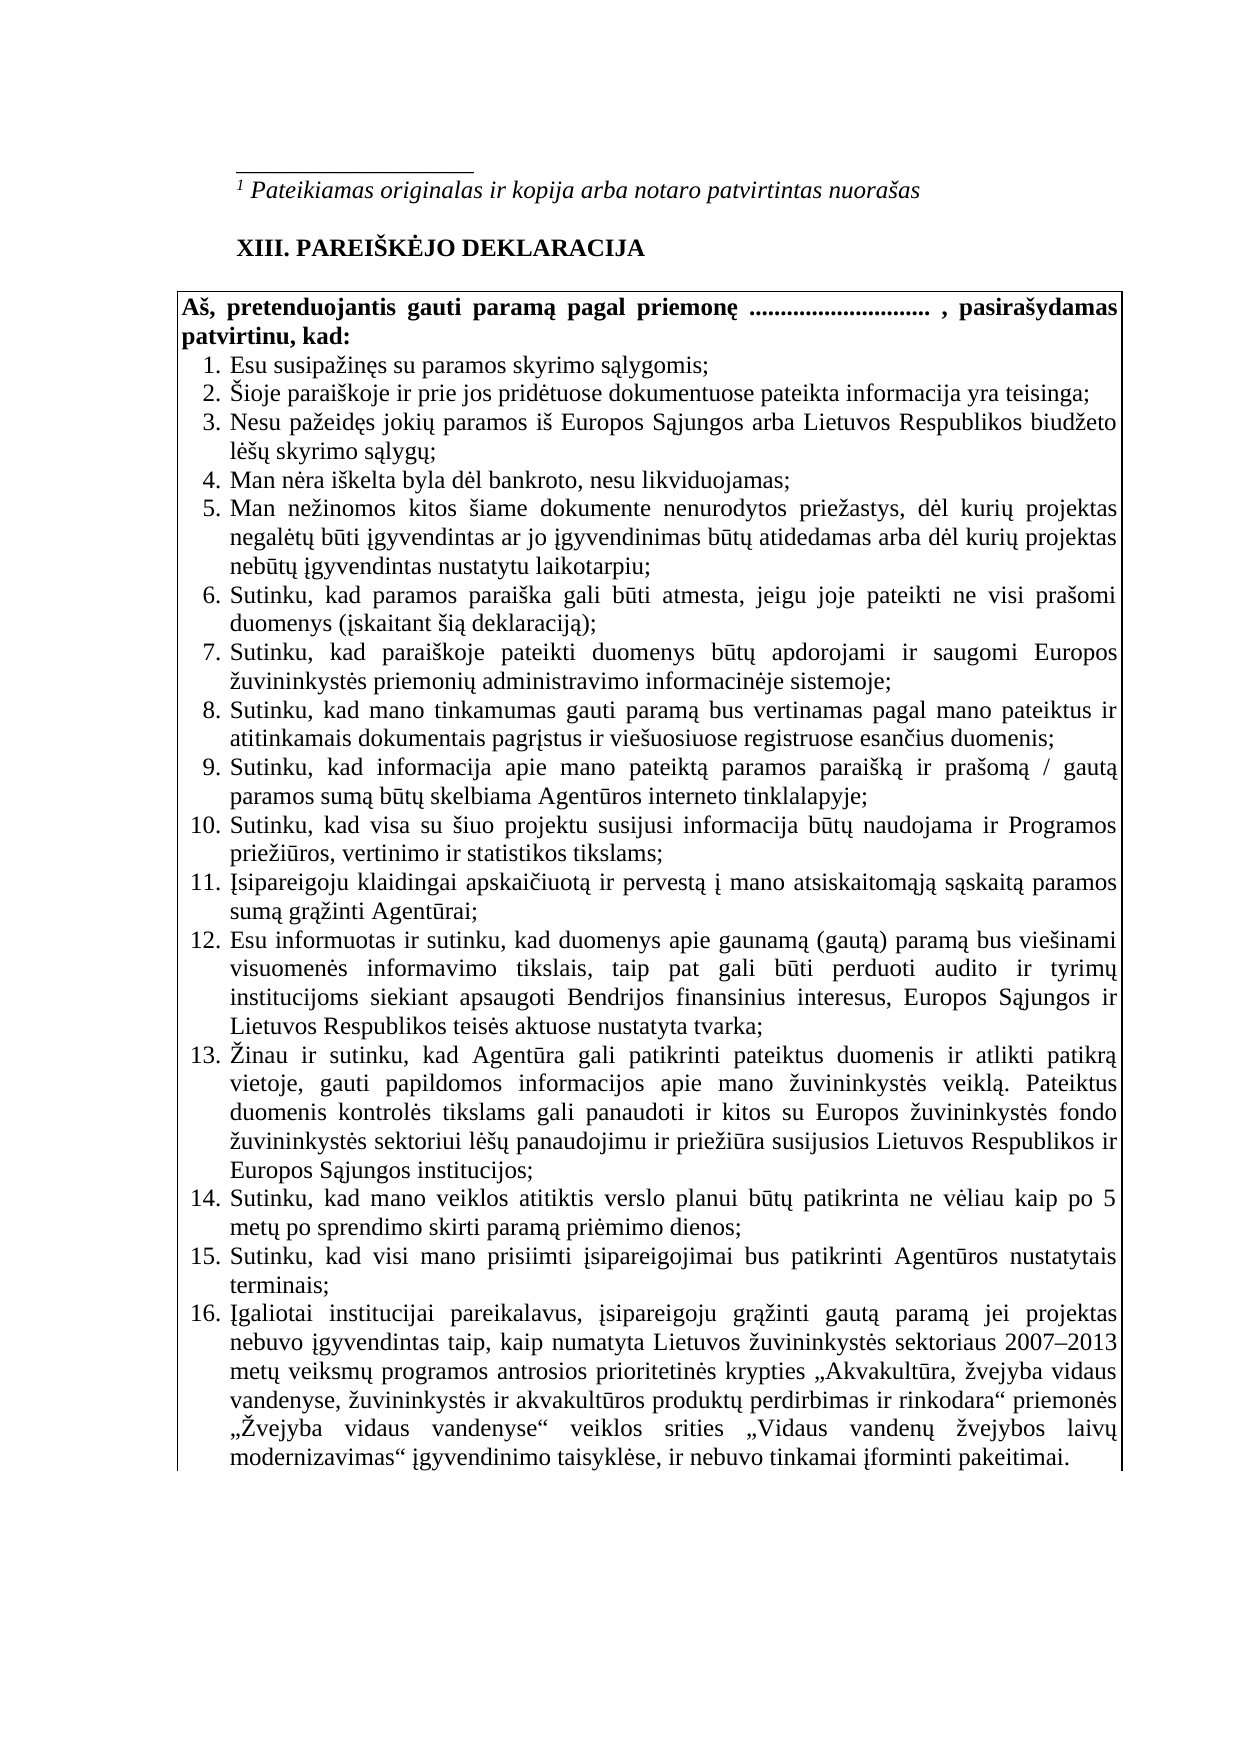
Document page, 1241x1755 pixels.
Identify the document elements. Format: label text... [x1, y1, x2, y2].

table_cell 8. [178, 695, 225, 752]
table_cell Esu informuotas ir sutinku, kad duomenys apie gaunamą (gautą) paramą bus viešinami visuomenės informavimo tikslais, taip pat gali būti perduoti audito ir tyrimų institucijoms siekiant apsaugoti Bendrijos finansinius interesus, Europos Sąjungos ir Lietuvos Respublikos teisės aktuose nustatyta tvarka; [225, 925, 1121, 1040]
table_cell Nesu pažeidęs jokių paramos iš Europos Sąjungos arba Lietuvos Respublikos biudžeto lėšų skyrimo sąlygų; [225, 407, 1121, 465]
table_cell 12. [178, 925, 225, 1040]
table_cell Žinau ir sutinku, kad Agentūra gali patikrinti pateiktus duomenis ir atlikti patikrą vietoje, gauti papildomos informacijos apie mano žuvininkystės veiklą. Pateiktus duomenis kontrolės tikslams gali panaudoti ir kitos su Europos žuvininkystės fondo žuvininkystės sektoriui lėšų panaudojimu ir priežiūra susijusios Lietuvos Respublikos ir Europos Sąjungos institucijos; [225, 1040, 1121, 1183]
table_cell 5. [178, 494, 225, 580]
text 1 Pateikiamas originalas ir kopija arba notaro patvirtintas nuorašas [177, 176, 1122, 204]
table_cell Sutinku, kad informacija apie mano pateiktą paramos paraišką ir prašomą / gautą paramos sumą būtų skelbiama Agentūros interneto tinklalapyje; [225, 752, 1121, 810]
table_cell Šioje paraiškoje ir prie jos pridėtuose dokumentuose pateikta informacija yra teisinga; [225, 379, 1121, 407]
table_cell 13. [178, 1040, 225, 1183]
table_cell 7. [178, 637, 225, 695]
table_cell Sutinku, kad paraiškoje pateikti duomenys būtų apdorojami ir saugomi Europos žuvininkystės priemonių administravimo informacinėje sistemoje; [225, 637, 1121, 695]
table_cell 16. [178, 1299, 225, 1471]
table_cell 15. [178, 1241, 225, 1298]
table_cell 11. [178, 867, 225, 925]
table_cell 1. [178, 350, 225, 378]
table_cell Sutinku, kad mano veiklos atitiktis verslo planui būtų patikrinta ne vėliau kaip po 5 metų po sprendimo skirti paramą priėmimo dienos; [225, 1184, 1121, 1241]
table_cell Man nėra iškelta byla dėl bankroto, nesu likviduojamas; [225, 465, 1121, 493]
table_cell 3. [178, 407, 225, 465]
table_cell Įsipareigoju klaidingai apskaičiuotą ir pervestą į mano atsiskaitomąją sąskaitą paramos sumą grąžinti Agentūrai; [225, 867, 1121, 925]
table_cell 6. [178, 580, 225, 637]
table_cell Esu susipažinęs su paramos skyrimo sąlygomis; [225, 350, 1121, 378]
table_cell Sutinku, kad visa su šiuo projektu susijusi informacija būtų naudojama ir Programos priežiūros, vertinimo ir statistikos tikslams; [225, 810, 1121, 867]
table_cell Sutinku, kad mano tinkamumas gauti paramą bus vertinamas pagal mano pateiktus ir atitinkamais dokumentais pagrįstus ir viešuosiuose registruose esančius duomenis; [225, 695, 1121, 752]
text XIII. PAREIŠKĖJO DEKLARACIJA [177, 233, 1122, 262]
table_cell Sutinku, kad visi mano prisiimti įsipareigojimai bus patikrinti Agentūros nustatytais terminais; [225, 1241, 1121, 1298]
table_cell 10. [178, 810, 225, 867]
table_cell 9. [178, 752, 225, 810]
table_cell Sutinku, kad paramos paraiška gali būti atmesta, jeigu joje pateikti ne visi prašomi duomenys (įskaitant šią deklaraciją); [225, 580, 1121, 637]
table_header Aš, pretenduojantis gauti paramą pagal priemonę ............................. , pasirašydamas patvirtinu, kad: [178, 292, 1121, 350]
table_cell 2. [178, 379, 225, 407]
table_cell 4. [178, 465, 225, 493]
table_cell 14. [178, 1184, 225, 1241]
table_cell Įgaliotai institucijai pareikalavus, įsipareigoju grąžinti gautą paramą jei projektas nebuvo įgyvendintas taip, kaip numatyta Lietuvos žuvininkystės sektoriaus 2007–2013 metų veiksmų programos antrosios prioritetinės krypties „Akvakultūra, žvejyba vidaus vandenyse, žuvininkystės ir akvakultūros produktų perdirbimas ir rinkodara“ priemonės „Žvejyba vidaus vandenyse“ veiklos srities „Vidaus vandenų žvejybos laivų modernizavimas“ įgyvendinimo taisyklėse, ir nebuvo tinkamai įforminti pakeitimai. [225, 1299, 1121, 1471]
text ___________________ [177, 147, 1122, 176]
table_cell Man nežinomos kitos šiame dokumente nenurodytos priežastys, dėl kurių projektas negalėtų būti įgyvendintas ar jo įgyvendinimas būtų atidedamas arba dėl kurių projektas nebūtų įgyvendintas nustatytu laikotarpiu; [225, 494, 1121, 580]
